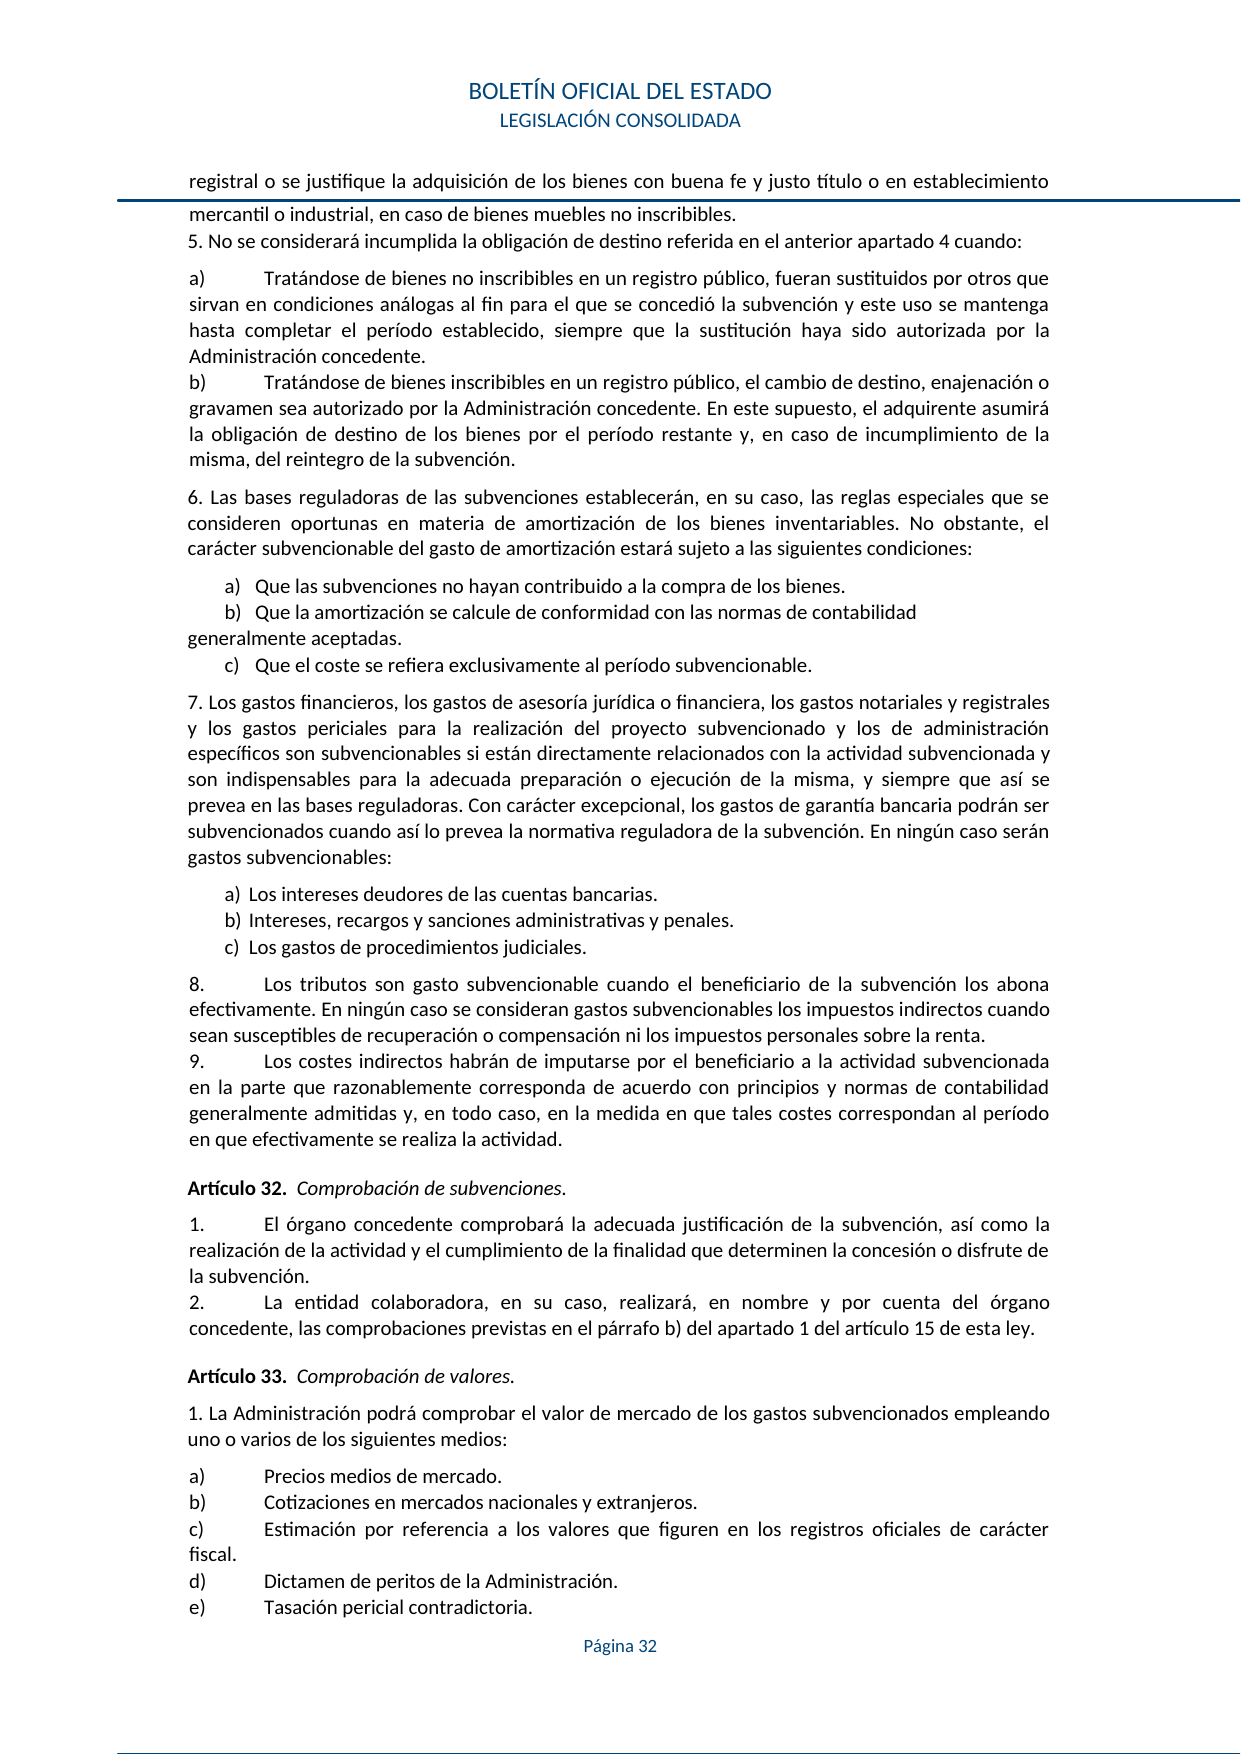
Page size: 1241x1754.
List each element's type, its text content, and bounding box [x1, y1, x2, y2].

list Los gastos de procedimientos judiciales. [224, 934, 1051, 959]
list Cotizaciones en mercados nacionales y extranjeros. [189, 1489, 1051, 1515]
list Estimación por referencia a los valores que figuren en los registros oficiales de carácter fiscal. [189, 1516, 1051, 1567]
text Artículo 33. Comprobación de valores. [187, 1363, 1051, 1389]
list Los intereses deudores de las cuentas bancarias. [224, 881, 1051, 907]
text Artículo 32. Comprobación de subvenciones. [187, 1175, 1051, 1200]
list Tratándose de bienes inscribibles en un registro público, el cambio de destino, enajenación o gravamen sea autorizado por la Administración concedente. En este supuesto, el adquirente asumirá la obligación de destino de los bienes por el período restante y, en caso de incumplimiento de la misma, del reintegro de la subvención. [189, 369, 1051, 472]
text 5. No se considerará incumplida la obligación de destino referida en el anterior apartado 4 cuando: [187, 228, 1051, 253]
list Dictamen de peritos de la Administración. [189, 1568, 1051, 1593]
list Tratándose de bienes no inscribibles en un registro público, fueran sustituidos por otros que sirvan en condiciones análogas al fin para el que se concedió la subvención y este uso se mantenga hasta completar el período establecido, siempre que la sustitución haya sido autorizada por la Administración concedente. [189, 265, 1051, 368]
list Intereses, recargos y sanciones administrativas y penales. [224, 907, 1051, 933]
text 6. Las bases reguladoras de las subvenciones establecerán, en su caso, las reglas especiales que se consideren oportunas en materia de amortización de los bienes inventariables. No obstante, el carácter subvencionable del gasto de amortización estará sujeto a las siguientes condiciones: [187, 484, 1051, 561]
list La entidad colaboradora, en su caso, realizará, en nombre y por cuenta del órgano concedente, las comprobaciones previstas en el párrafo b) del apartado 1 del artículo 15 de esta ley. [189, 1289, 1051, 1340]
list Que el coste se refiera exclusivamente al período subvencionable. [224, 652, 1051, 677]
list Tasación pericial contradictoria. [189, 1594, 1051, 1620]
list Precios medios de mercado. [189, 1463, 1051, 1488]
list Que las subvenciones no hayan contribuido a la compra de los bienes. [224, 573, 1051, 598]
list registral o se justifique la adquisición de los bienes con buena fe y justo título o en establecimiento [189, 168, 1051, 199]
text 1. La Administración podrá comprobar el valor de mercado de los gastos subvencionados empleando uno o varios de los siguientes medios: [187, 1400, 1051, 1451]
list Los tributos son gasto subvencionable cuando el beneficiario de la subvención los abona efectivamente. En ningún caso se consideran gastos subvencionables los impuestos indirectos cuando sean susceptibles de recuperación o compensación ni los impuestos personales sobre la renta. [189, 971, 1051, 1048]
list El órgano concedente comprobará la adecuada justificación de la subvención, así como la realización de la actividad y el cumplimiento de la finalidad que determinen la concesión o disfrute de la subvención. [189, 1211, 1051, 1288]
list mercantil o industrial, en caso de bienes muebles no inscribibles. [189, 202, 1051, 227]
text 7. Los gastos financieros, los gastos de asesoría jurídica o financiera, los gastos notariales y registrales y los gastos periciales para la realización del proyecto subvencionado y los de administración específicos son subvencionables si están directamente relacionados con la actividad subvencionada y son indispensables para la adecuada preparación o ejecución de la misma, y siempre que así se prevea en las bases reguladoras. Con carácter excepcional, los gastos de garantía bancaria podrán ser subvencionados cuando así lo prevea la normativa reguladora de la subvención. En ningún caso serán gastos subvencionables: [187, 689, 1051, 869]
list Los costes indirectos habrán de imputarse por el beneficiario a la actividad subvencionada en la parte que razonablemente corresponda de acuerdo con principios y normas de contabilidad generalmente admitidas y, en todo caso, en la medida en que tales costes correspondan al período en que efectivamente se realiza la actividad. [189, 1049, 1051, 1152]
list Que la amortización se calcule de conformidad con las normas de contabilidad [224, 599, 1051, 625]
text generalmente aceptadas. [187, 626, 1051, 651]
